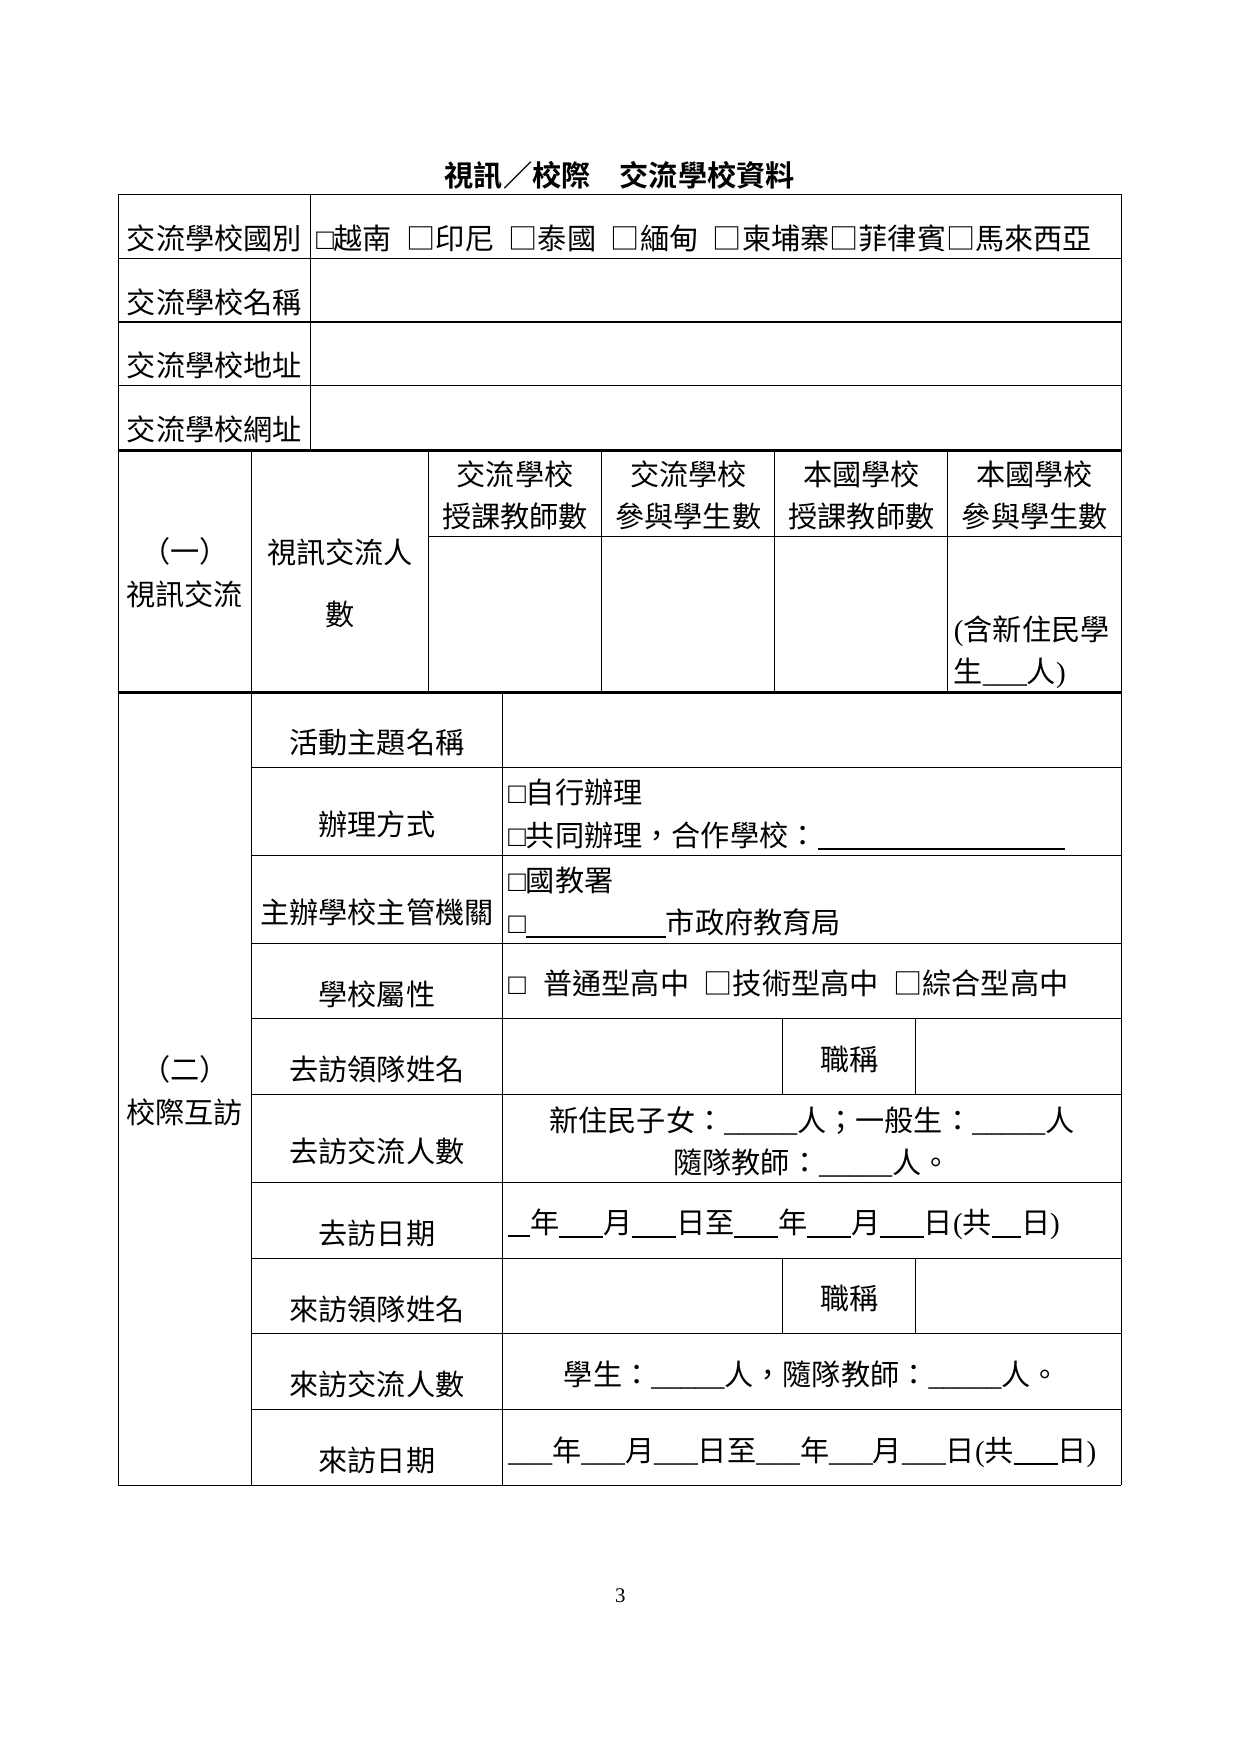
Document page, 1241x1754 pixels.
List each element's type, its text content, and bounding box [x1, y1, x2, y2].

table_cell [311, 386, 1121, 448]
table_cell 交流學校國別 [119, 195, 310, 258]
table_cell 本國學校 參與學生數 [948, 452, 1121, 536]
table_cell 學校屬性 [252, 944, 502, 1018]
table_cell □自行辦理 □共同辦理，合作學校： [503, 768, 1121, 854]
table_cell 新住民子女：_____人；一般生：_____人 隨隊教師：_____人。 [503, 1095, 1121, 1182]
table_cell [775, 537, 947, 691]
table_cell [602, 537, 774, 691]
table_cell 交流學校網址 [119, 386, 310, 448]
table_cell 交流學校 授課教師數 [429, 452, 601, 536]
table_cell 交流學校名稱 [119, 259, 310, 321]
table_cell 職稱 [783, 1019, 915, 1094]
table_cell 去訪交流人數 [252, 1095, 502, 1182]
table_cell [503, 694, 1121, 767]
table_cell [916, 1019, 1121, 1094]
table_cell □國教署 □ 市政府教育局 [503, 856, 1121, 942]
table_cell [503, 1019, 782, 1094]
table_cell 交流學校 參與學生數 [602, 452, 774, 536]
table_cell 來訪領隊姓名 [252, 1259, 502, 1333]
table_header 視訊／校際 交流學校資料 [118, 132, 1121, 194]
table_cell 職稱 [783, 1259, 915, 1333]
table_cell [311, 259, 1121, 321]
table_cell 年 月 日至 年 月 日(共 日) [503, 1183, 1121, 1257]
table_cell [916, 1259, 1121, 1333]
table_cell 學生：_____人，隨隊教師：_____人。 [503, 1334, 1121, 1409]
table_cell (含新住民學生___人) [948, 537, 1121, 691]
table_cell 本國學校 授課教師數 [775, 452, 947, 536]
table_cell 主辦學校主管機關 [252, 856, 502, 942]
table_cell □ 普通型高中 □技術型高中 □綜合型高中 [503, 944, 1121, 1018]
table_cell 交流學校地址 [119, 323, 310, 385]
table_cell 去訪領隊姓名 [252, 1019, 502, 1094]
table_cell （二） 校際互訪 [119, 694, 251, 1484]
table_cell [503, 1259, 782, 1333]
table_cell 來訪交流人數 [252, 1334, 502, 1409]
table_cell [311, 323, 1121, 385]
table_cell [429, 537, 601, 691]
table_cell ___年___月___日至___年___月___日(共 日) [503, 1410, 1121, 1484]
table_cell 活動主題名稱 [252, 694, 502, 767]
table_cell 去訪日期 [252, 1183, 502, 1257]
table_cell □越南 □印尼 □泰國 □緬甸 □柬埔寨□菲律賓□馬來西亞 [311, 195, 1121, 258]
table_cell 視訊交流人數 [252, 452, 428, 691]
table_cell 辦理方式 [252, 768, 502, 854]
table_cell 來訪日期 [252, 1410, 502, 1484]
table_cell （一） 視訊交流 [119, 452, 251, 691]
